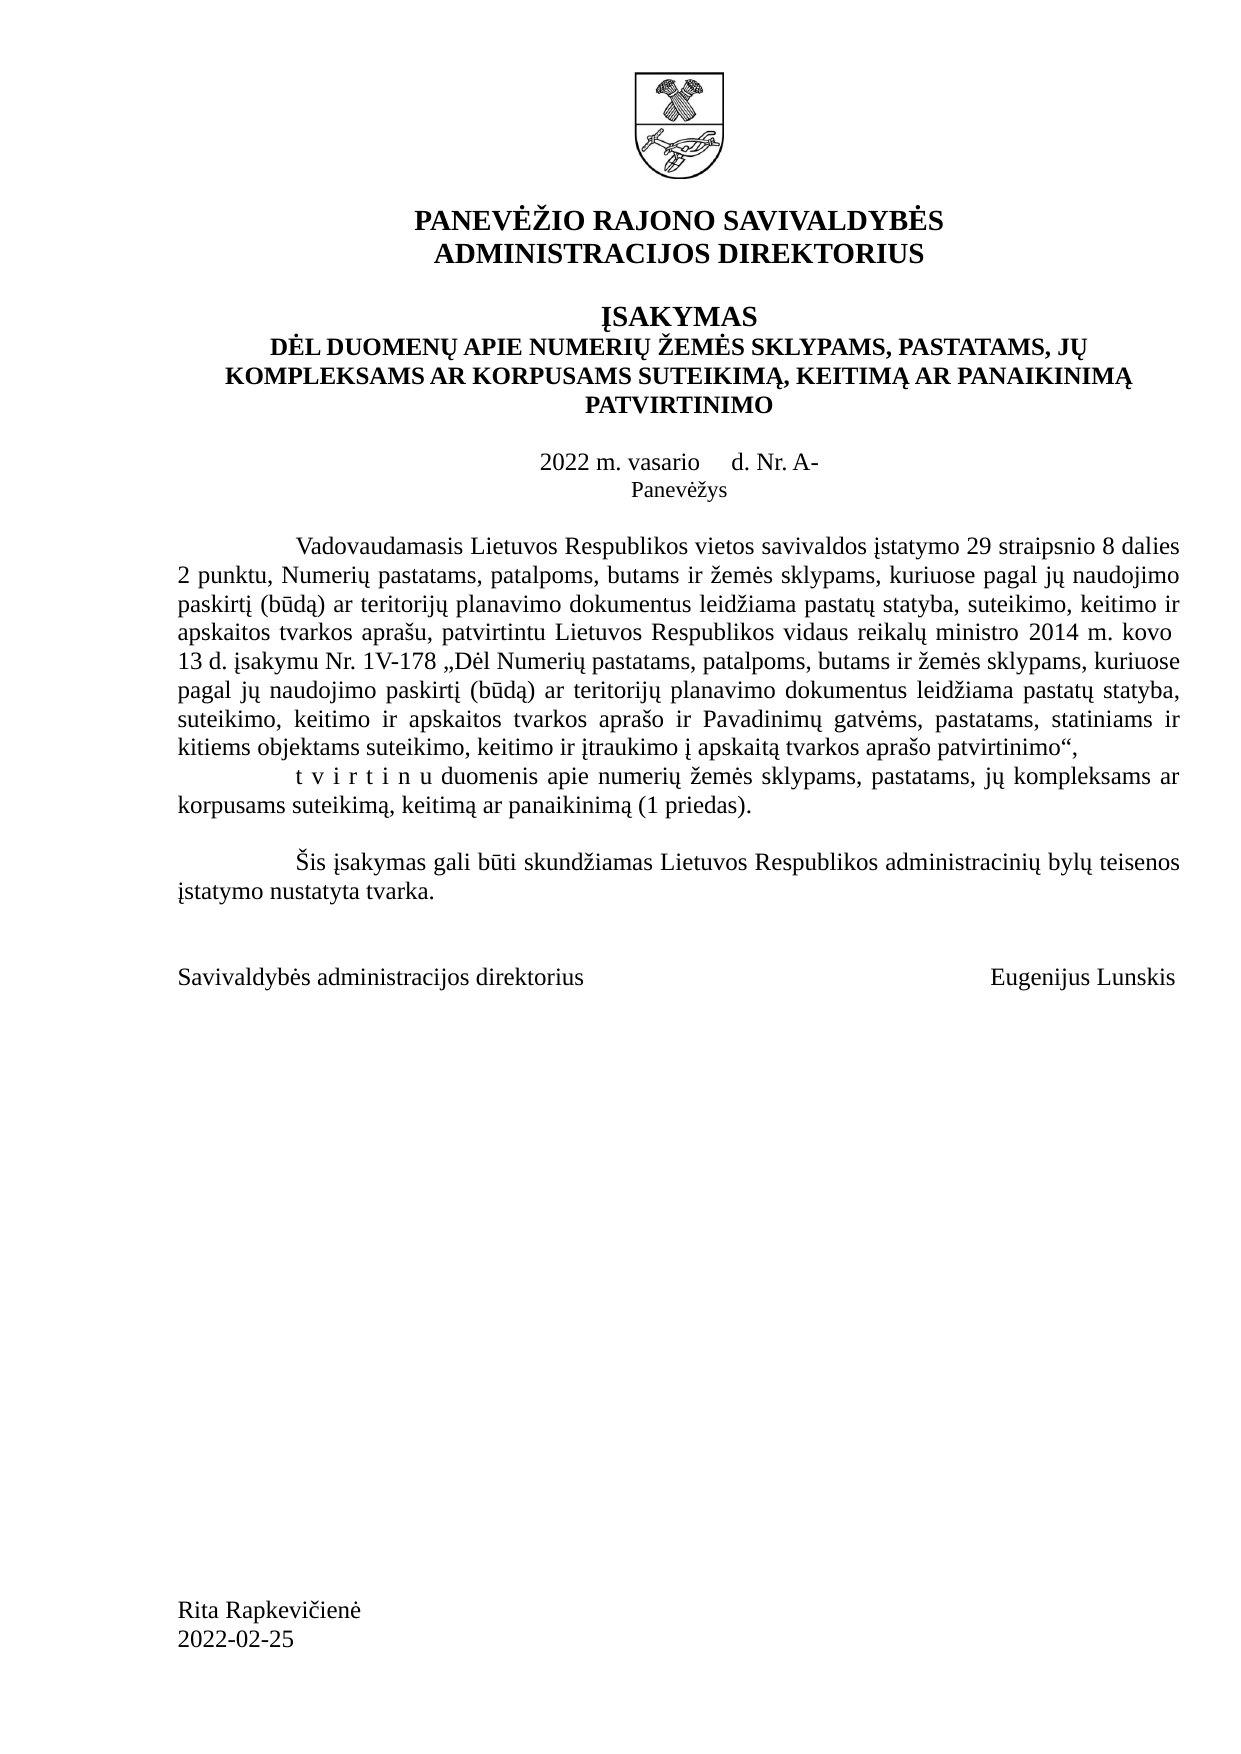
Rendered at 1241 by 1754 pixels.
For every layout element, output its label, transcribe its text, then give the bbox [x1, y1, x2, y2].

text t v i r t i n u duomenis apie numerių žemės sklypams, pastatams, jų kompleksams ar korpusams suteikimą, keitimą ar panaikinimą (1 priedas). [177, 761, 1181, 819]
text Savivaldybės administracijos direktorius Eugenijus Lunskis [177, 962, 1181, 991]
text 2022-02-25 [177, 1624, 1181, 1652]
text Rita Rapkevičienė [177, 1595, 1181, 1624]
text Vadovaudamasis Lietuvos Respublikos vietos savivaldos įstatymo 29 straipsnio 8 dalies 2 punktu, Numerių pastatams, patalpoms, butams ir žemės sklypams, kuriuose pagal jų naudojimo paskirtį (būdą) ar teritorijų planavimo dokumentus leidžiama pastatų statyba, suteikimo, keitimo ir apskaitos tvarkos aprašu, patvirtintu Lietuvos Respublikos vidaus reikalų ministro 2014 m. kovo 13 d. įsakymu Nr. 1V-178 „Dėl Numerių pastatams, patalpoms, butams ir žemės sklypams, kuriuose pagal jų naudojimo paskirtį (būdą) ar teritorijų planavimo dokumentus leidžiama pastatų statyba, suteikimo, keitimo ir apskaitos tvarkos aprašo ir Pavadinimų gatvėms, pastatams, statiniams ir kitiems objektams suteikimo, keitimo ir įtraukimo į apskaitą tvarkos aprašo patvirtinimo“, [177, 531, 1181, 761]
text Panevėžys [177, 476, 1181, 502]
text DĖL DUOMENŲ APIE NUMERIŲ ŽEMĖS SKLYPAMS, PASTATAMS, JŲ KOMPLEKSAMS AR KORPUSAMS SUTEIKIMĄ, KEITIMĄ AR PANAIKINIMĄ PATVIRTINIMO [177, 332, 1181, 418]
text 2022 m. vasario d. Nr. A- [177, 447, 1181, 476]
text Šis įsakymas gali būti skundžiamas Lietuvos Respublikos administracinių bylų teisenos įstatymo nustatyta tvarka. [177, 847, 1181, 905]
